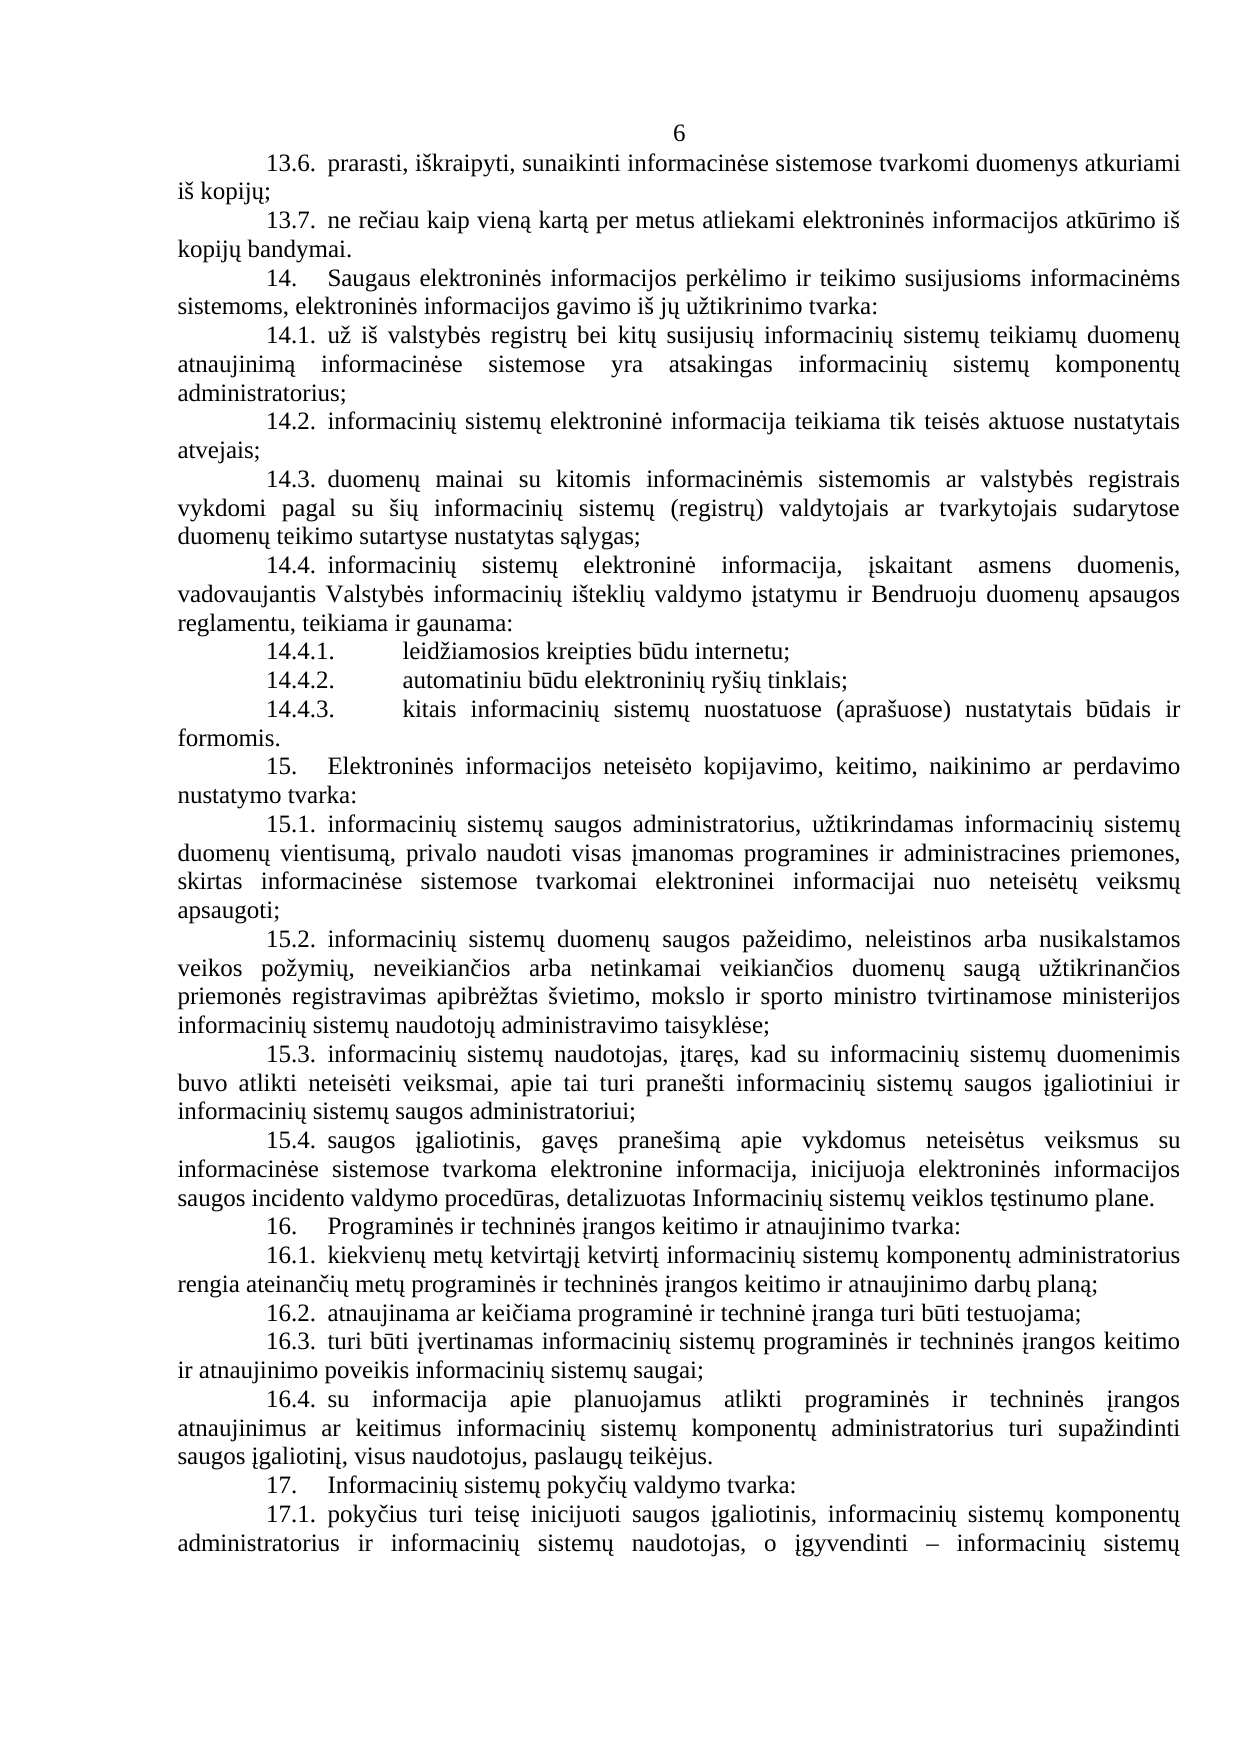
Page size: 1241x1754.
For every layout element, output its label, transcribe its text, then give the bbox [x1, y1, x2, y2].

text 14.4.1. leidžiamosios kreipties būdu internetu; [177, 636, 1181, 665]
text 14.4. informacinių sistemų elektroninė informacija, įskaitant asmens duomenis, vadovaujantis Valstybės informacinių išteklių valdymo įstatymu ir Bendruoju duomenų apsaugos reglamentu, teikiama ir gaunama: [177, 550, 1181, 636]
text 16.3. turi būti įvertinamas informacinių sistemų programinės ir techninės įrangos keitimo ir atnaujinimo poveikis informacinių sistemų saugai; [177, 1326, 1181, 1384]
text 15.1. informacinių sistemų saugos administratorius, užtikrindamas informacinių sistemų duomenų vientisumą, privalo naudoti visas įmanomas programines ir administracines priemones, skirtas informacinėse sistemose tvarkomai elektroninei informacijai nuo neteisėtų veiksmų apsaugoti; [177, 809, 1181, 924]
text 14.4.3. kitais informacinių sistemų nuostatuose (aprašuose) nustatytais būdais ir formomis. [177, 694, 1181, 751]
text 14.2. informacinių sistemų elektroninė informacija teikiama tik teisės aktuose nustatytais atvejais; [177, 406, 1181, 464]
text 16.2. atnaujinama ar keičiama programinė ir techninė įranga turi būti testuojama; [177, 1298, 1181, 1326]
text 16.4. su informacija apie planuojamus atlikti programinės ir techninės įrangos atnaujinimus ar keitimus informacinių sistemų komponentų administratorius turi supažindinti saugos įgaliotinį, visus naudotojus, paslaugų teikėjus. [177, 1384, 1181, 1470]
text 13.7. ne rečiau kaip vieną kartą per metus atliekami elektroninės informacijos atkūrimo iš kopijų bandymai. [177, 205, 1181, 263]
text 15. Elektroninės informacijos neteisėto kopijavimo, keitimo, naikinimo ar perdavimo nustatymo tvarka: [177, 751, 1181, 809]
text 14. Saugaus elektroninės informacijos perkėlimo ir teikimo susijusioms informacinėms sistemoms, elektroninės informacijos gavimo iš jų užtikrinimo tvarka: [177, 263, 1181, 320]
text 17. Informacinių sistemų pokyčių valdymo tvarka: [177, 1470, 1181, 1499]
text 14.3. duomenų mainai su kitomis informacinėmis sistemomis ar valstybės registrais vykdomi pagal su šių informacinių sistemų (registrų) valdytojais ar tvarkytojais sudarytose duomenų teikimo sutartyse nustatytas sąlygas; [177, 464, 1181, 550]
text 14.1. už iš valstybės registrų bei kitų susijusių informacinių sistemų teikiamų duomenų atnaujinimą informacinėse sistemose yra atsakingas informacinių sistemų komponentų administratorius; [177, 320, 1181, 406]
text 17.1. pokyčius turi teisę inicijuoti saugos įgaliotinis, informacinių sistemų komponentų administratorius ir informacinių sistemų naudotojas, o įgyvendinti – informacinių sistemų [177, 1499, 1181, 1556]
text 15.3. informacinių sistemų naudotojas, įtaręs, kad su informacinių sistemų duomenimis buvo atlikti neteisėti veiksmai, apie tai turi pranešti informacinių sistemų saugos įgaliotiniui ir informacinių sistemų saugos administratoriui; [177, 1039, 1181, 1125]
text 14.4.2. automatiniu būdu elektroninių ryšių tinklais; [177, 665, 1181, 694]
text 15.2. informacinių sistemų duomenų saugos pažeidimo, neleistinos arba nusikalstamos veikos požymių, neveikiančios arba netinkamai veikiančios duomenų saugą užtikrinančios priemonės registravimas apibrėžtas švietimo, mokslo ir sporto ministro tvirtinamose ministerijos informacinių sistemų naudotojų administravimo taisyklėse; [177, 924, 1181, 1039]
text 13.6. prarasti, iškraipyti, sunaikinti informacinėse sistemose tvarkomi duomenys atkuriami iš kopijų; [177, 148, 1181, 205]
text 16. Programinės ir techninės įrangos keitimo ir atnaujinimo tvarka: [177, 1211, 1181, 1240]
text 15.4. saugos įgaliotinis, gavęs pranešimą apie vykdomus neteisėtus veiksmus su informacinėse sistemose tvarkoma elektronine informacija, inicijuoja elektroninės informacijos saugos incidento valdymo procedūras, detalizuotas Informacinių sistemų veiklos tęstinumo plane. [177, 1125, 1181, 1211]
text 16.1. kiekvienų metų ketvirtąjį ketvirtį informacinių sistemų komponentų administratorius rengia ateinančių metų programinės ir techninės įrangos keitimo ir atnaujinimo darbų planą; [177, 1240, 1181, 1298]
